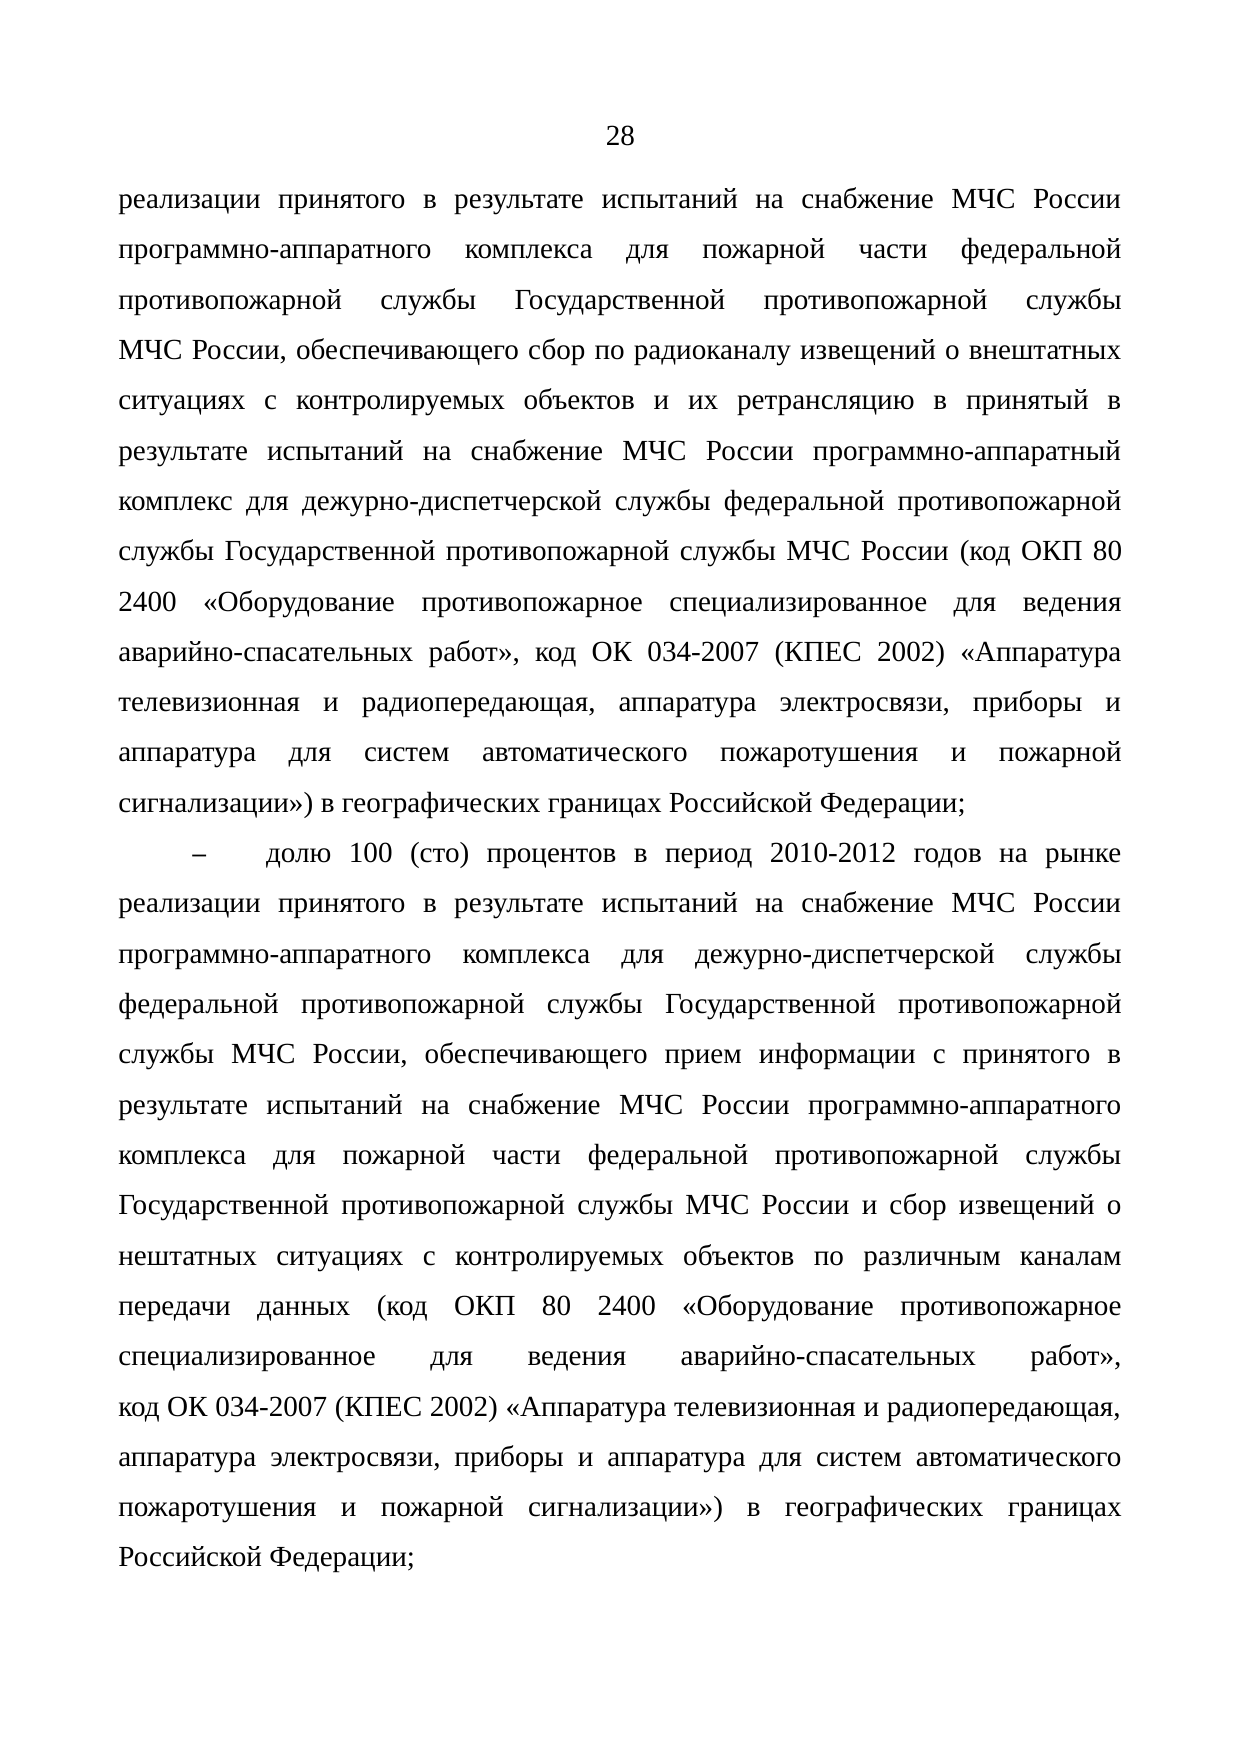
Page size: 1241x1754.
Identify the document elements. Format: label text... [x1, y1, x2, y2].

list долю 100 (сто) процентов в период 2010-2012 годов на рынке реализации принятого в результате испытаний на снабжение МЧС России программно-аппаратного комплекса для дежурно-диспетчерской службы федеральной противопожарной службы Государственной противопожарной службы МЧС России, обеспечивающего прием информации с принятого в результате испытаний на снабжение МЧС России программно-аппаратного комплекса для пожарной части федеральной противопожарной службы Государственной противопожарной службы МЧС России и сбор извещений о нештатных ситуациях с контролируемых объектов по различным каналам передачи данных (код ОКП 80 2400 «Оборудование противопожарное специализированное для ведения аварийно-спасательных работ», код ОК 034-2007 (КПЕС 2002) «Аппаратура телевизионная и радиопередающая, аппаратура электросвязи, приборы и аппаратура для систем автоматического пожаротушения и пожарной сигнализации») в географических границах Российской Федерации; [118, 835, 1122, 1573]
text реализации принятого в результате испытаний на снабжение МЧС России программно-аппаратного комплекса для пожарной части федеральной противопожарной службы Государственной противопожарной службы МЧС России, обеспечивающего сбор по радиоканалу извещений о внештатных ситуациях с контролируемых объектов и их ретрансляцию в принятый в результате испытаний на снабжение МЧС России программно-аппаратный комплекс для дежурно-диспетчерской службы федеральной противопожарной службы Государственной противопожарной службы МЧС России (код ОКП 80 2400 «Оборудование противопожарное специализированное для ведения аварийно-спасательных работ», код ОК 034-2007 (КПЕС 2002) «Аппаратура телевизионная и радиопередающая, аппаратура электросвязи, приборы и аппаратура для систем автоматического пожаротушения и пожарной сигнализации») в географических границах Российской Федерации; [118, 181, 1122, 818]
